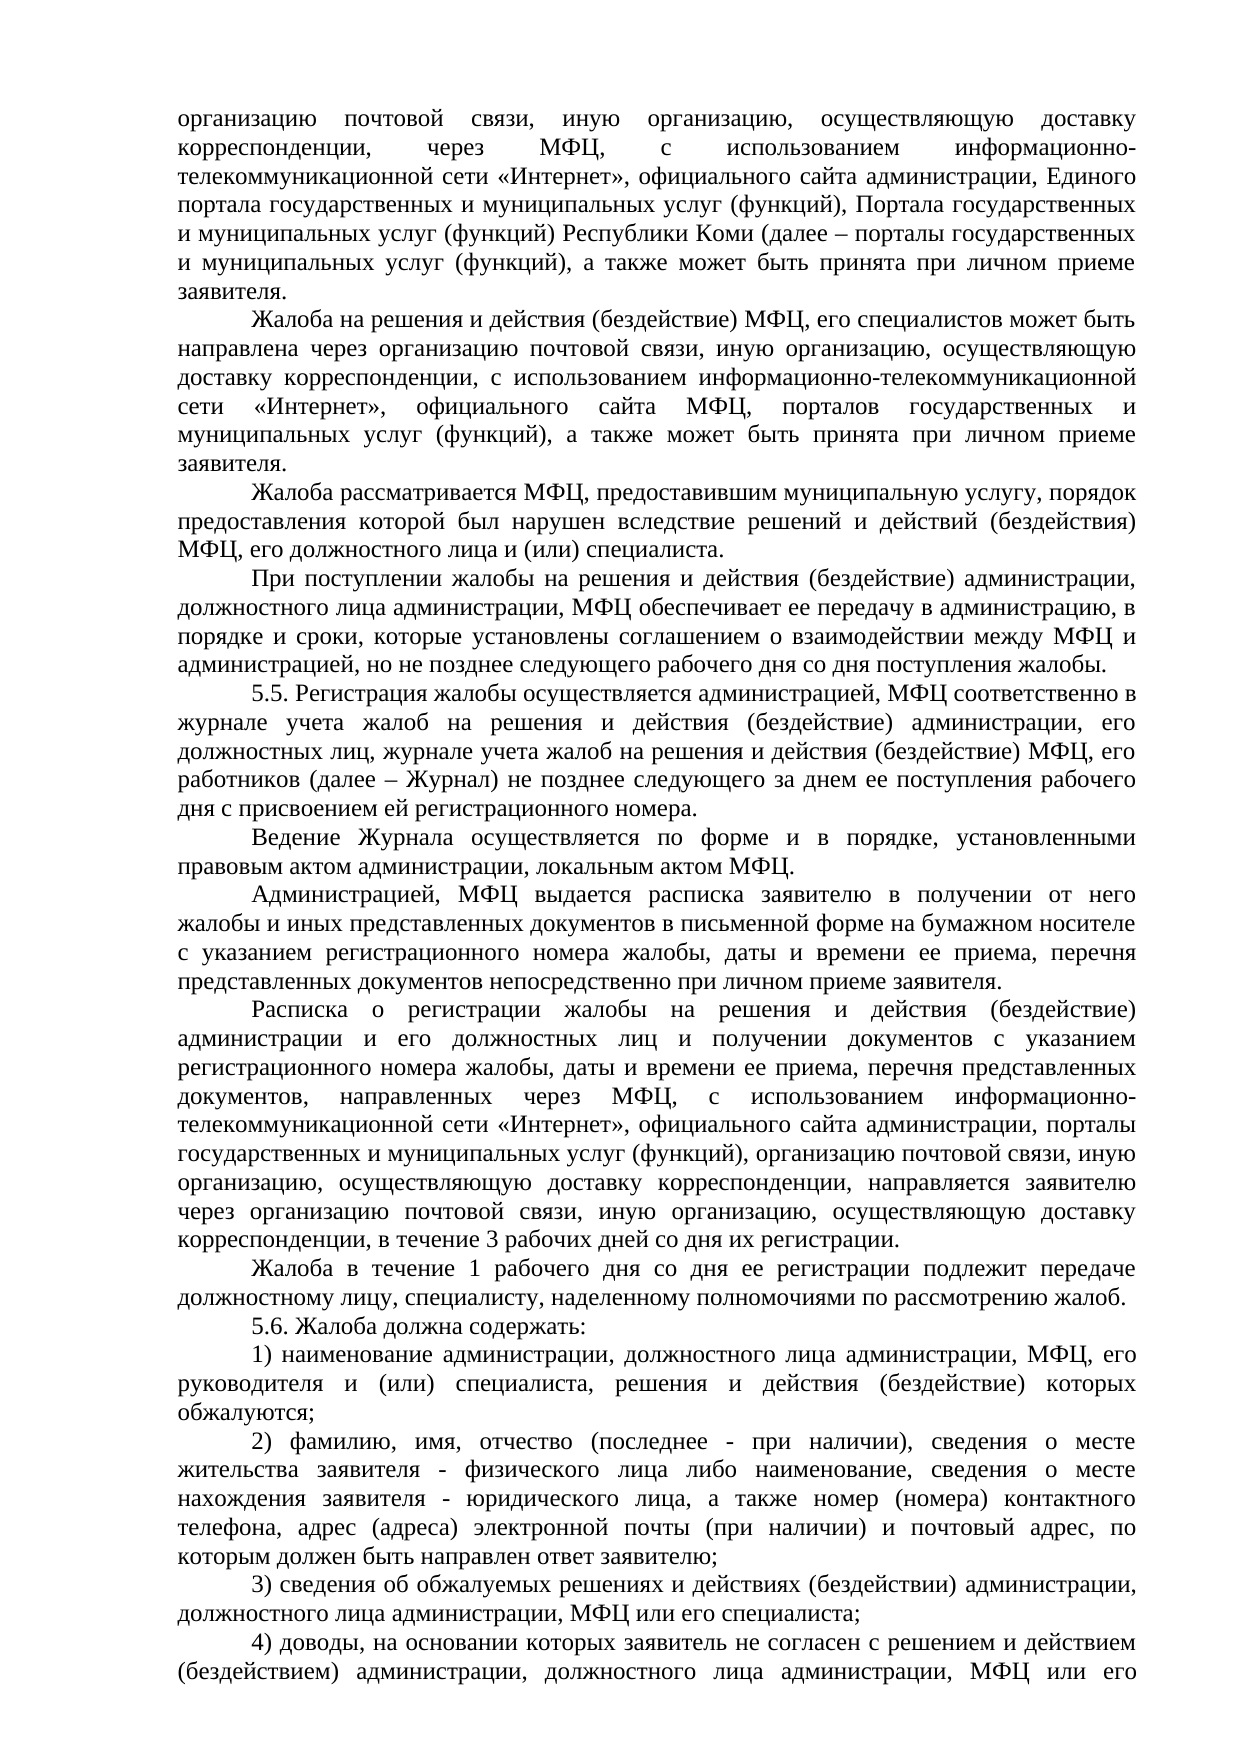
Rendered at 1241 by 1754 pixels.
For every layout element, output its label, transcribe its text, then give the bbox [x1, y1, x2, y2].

text 1) наименование администрации, должностного лица администрации, МФЦ, его руководителя и (или) специалиста, решения и действия (бездействие) которых обжалуются; [177, 1339, 1137, 1426]
text Администрацией, МФЦ выдается расписка заявителю в получении от него жалобы и иных представленных документов в письменной форме на бумажном носителе с указанием регистрационного номера жалобы, даты и времени ее приема, перечня представленных документов непосредственно при личном приеме заявителя. [177, 879, 1137, 994]
text Расписка о регистрации жалобы на решения и действия (бездействие) администрации и его должностных лиц и получении документов с указанием регистрационного номера жалобы, даты и времени ее приема, перечня представленных документов, направленных через МФЦ, с использованием информационно-телекоммуникационной сети «Интернет», официального сайта администрации, порталы государственных и муниципальных услуг (функций), организацию почтовой связи, иную организацию, осуществляющую доставку корреспонденции, направляется заявителю через организацию почтовой связи, иную организацию, осуществляющую доставку корреспонденции, в течение 3 рабочих дней со дня их регистрации. [177, 994, 1137, 1253]
text 2) фамилию, имя, отчество (последнее - при наличии), сведения о месте жительства заявителя - физического лица либо наименование, сведения о месте нахождения заявителя - юридического лица, а также номер (номера) контактного телефона, адрес (адреса) электронной почты (при наличии) и почтовый адрес, по которым должен быть направлен ответ заявителю; [177, 1426, 1137, 1569]
text 5.5. Регистрация жалобы осуществляется администрацией, МФЦ соответственно в журнале учета жалоб на решения и действия (бездействие) администрации, его должностных лиц, журнале учета жалоб на решения и действия (бездействие) МФЦ, его работников (далее – Журнал) не позднее следующего за днем ее поступления рабочего дня с присвоением ей регистрационного номера. [177, 678, 1137, 822]
text Жалоба на решения и действия (бездействие) МФЦ, его специалистов может быть направлена через организацию почтовой связи, иную организацию, осуществляющую доставку корреспонденции, с использованием информационно-телекоммуникационной сети «Интернет», официального сайта МФЦ, порталов государственных и муниципальных услуг (функций), а также может быть принята при личном приеме заявителя. [177, 304, 1137, 477]
text 3) сведения об обжалуемых решениях и действиях (бездействии) администрации, должностного лица администрации, МФЦ или его специалиста; [177, 1569, 1137, 1627]
text Жалоба в течение 1 рабочего дня со дня ее регистрации подлежит передаче должностному лицу, специалисту, наделенному полномочиями по рассмотрению жалоб. [177, 1253, 1137, 1311]
text При поступлении жалобы на решения и действия (бездействие) администрации, должностного лица администрации, МФЦ обеспечивает ее передачу в администрацию, в порядке и сроки, которые установлены соглашением о взаимодействии между МФЦ и администрацией, но не позднее следующего рабочего дня со дня поступления жалобы. [177, 563, 1137, 678]
text 4) доводы, на основании которых заявитель не согласен с решением и действием (бездействием) администрации, должностного лица администрации, МФЦ или его [177, 1627, 1137, 1684]
text Жалоба рассматривается МФЦ, предоставившим муниципальную услугу, порядок предоставления которой был нарушен вследствие решений и действий (бездействия) МФЦ, его должностного лица и (или) специалиста. [177, 477, 1137, 563]
text 5.6. Жалоба должна содержать: [177, 1311, 1137, 1339]
text Ведение Журнала осуществляется по форме и в порядке, установленными правовым актом администрации, локальным актом МФЦ. [177, 822, 1137, 879]
text организацию почтовой связи, иную организацию, осуществляющую доставку корреспонденции, через МФЦ, с использованием информационно-телекоммуникационной сети «Интернет», официального сайта администрации, Единого портала государственных и муниципальных услуг (функций), Портала государственных и муниципальных услуг (функций) Республики Коми (далее – порталы государственных и муниципальных услуг (функций), а также может быть принята при личном приеме заявителя. [177, 103, 1137, 304]
